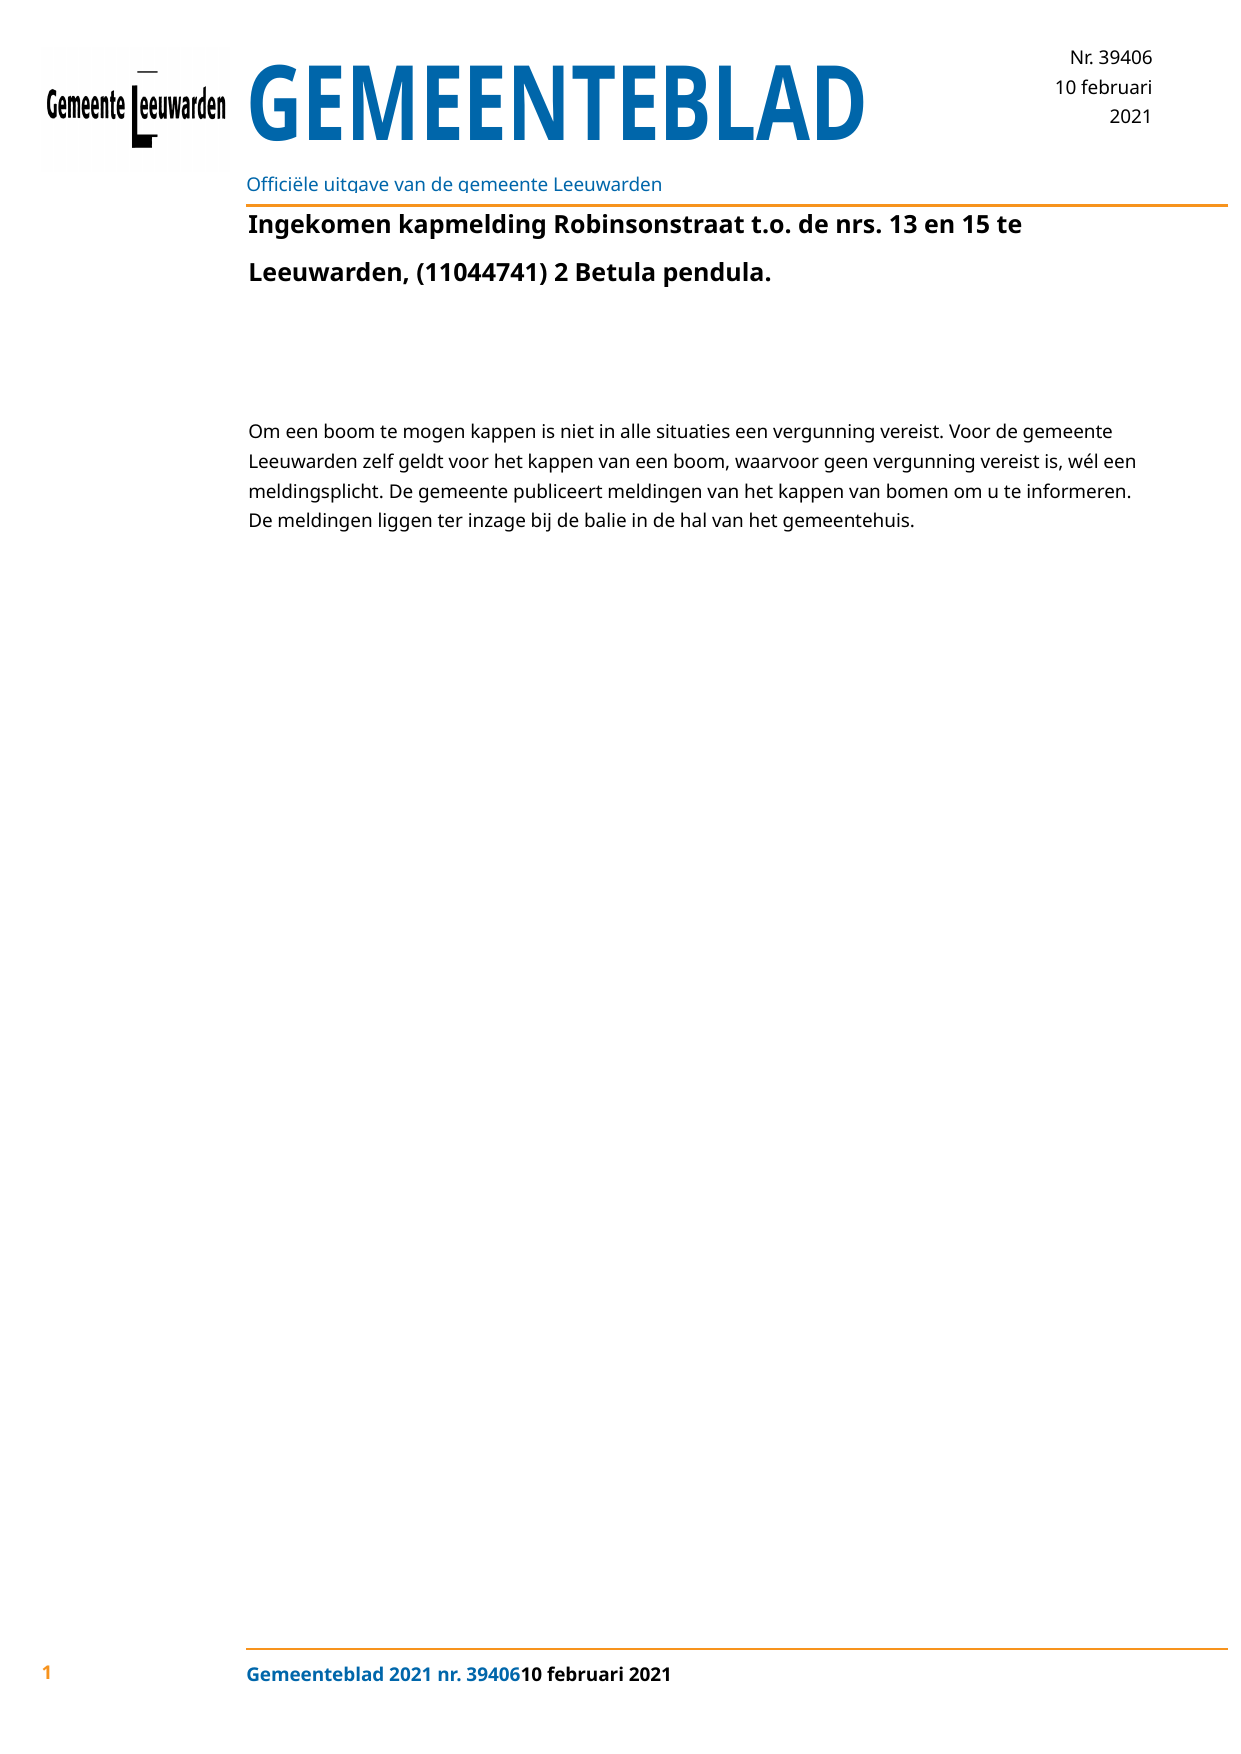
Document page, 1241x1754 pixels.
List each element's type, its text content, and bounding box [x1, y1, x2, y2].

text Om een boom te mogen kappen is niet in alle situaties een vergunning vereist. Voor de gemeente Leeuwarden zelf geldt voor het kappen van een boom, waarvoor geen vergunning vereist is, wél een meldingsplicht. De gemeente publiceert meldingen van het kappen van bomen om u te informeren. De meldingen liggen ter inzage bij de balie in de hal van het gemeentehuis. [248, 419, 1152, 533]
text Ingekomen kapmelding Robinsonstraat t.o. de nrs. 13 en 15 te Leeuwarden, (11044741) 2 Betula pendula. [248, 207, 1152, 288]
picture [41, 47, 231, 172]
